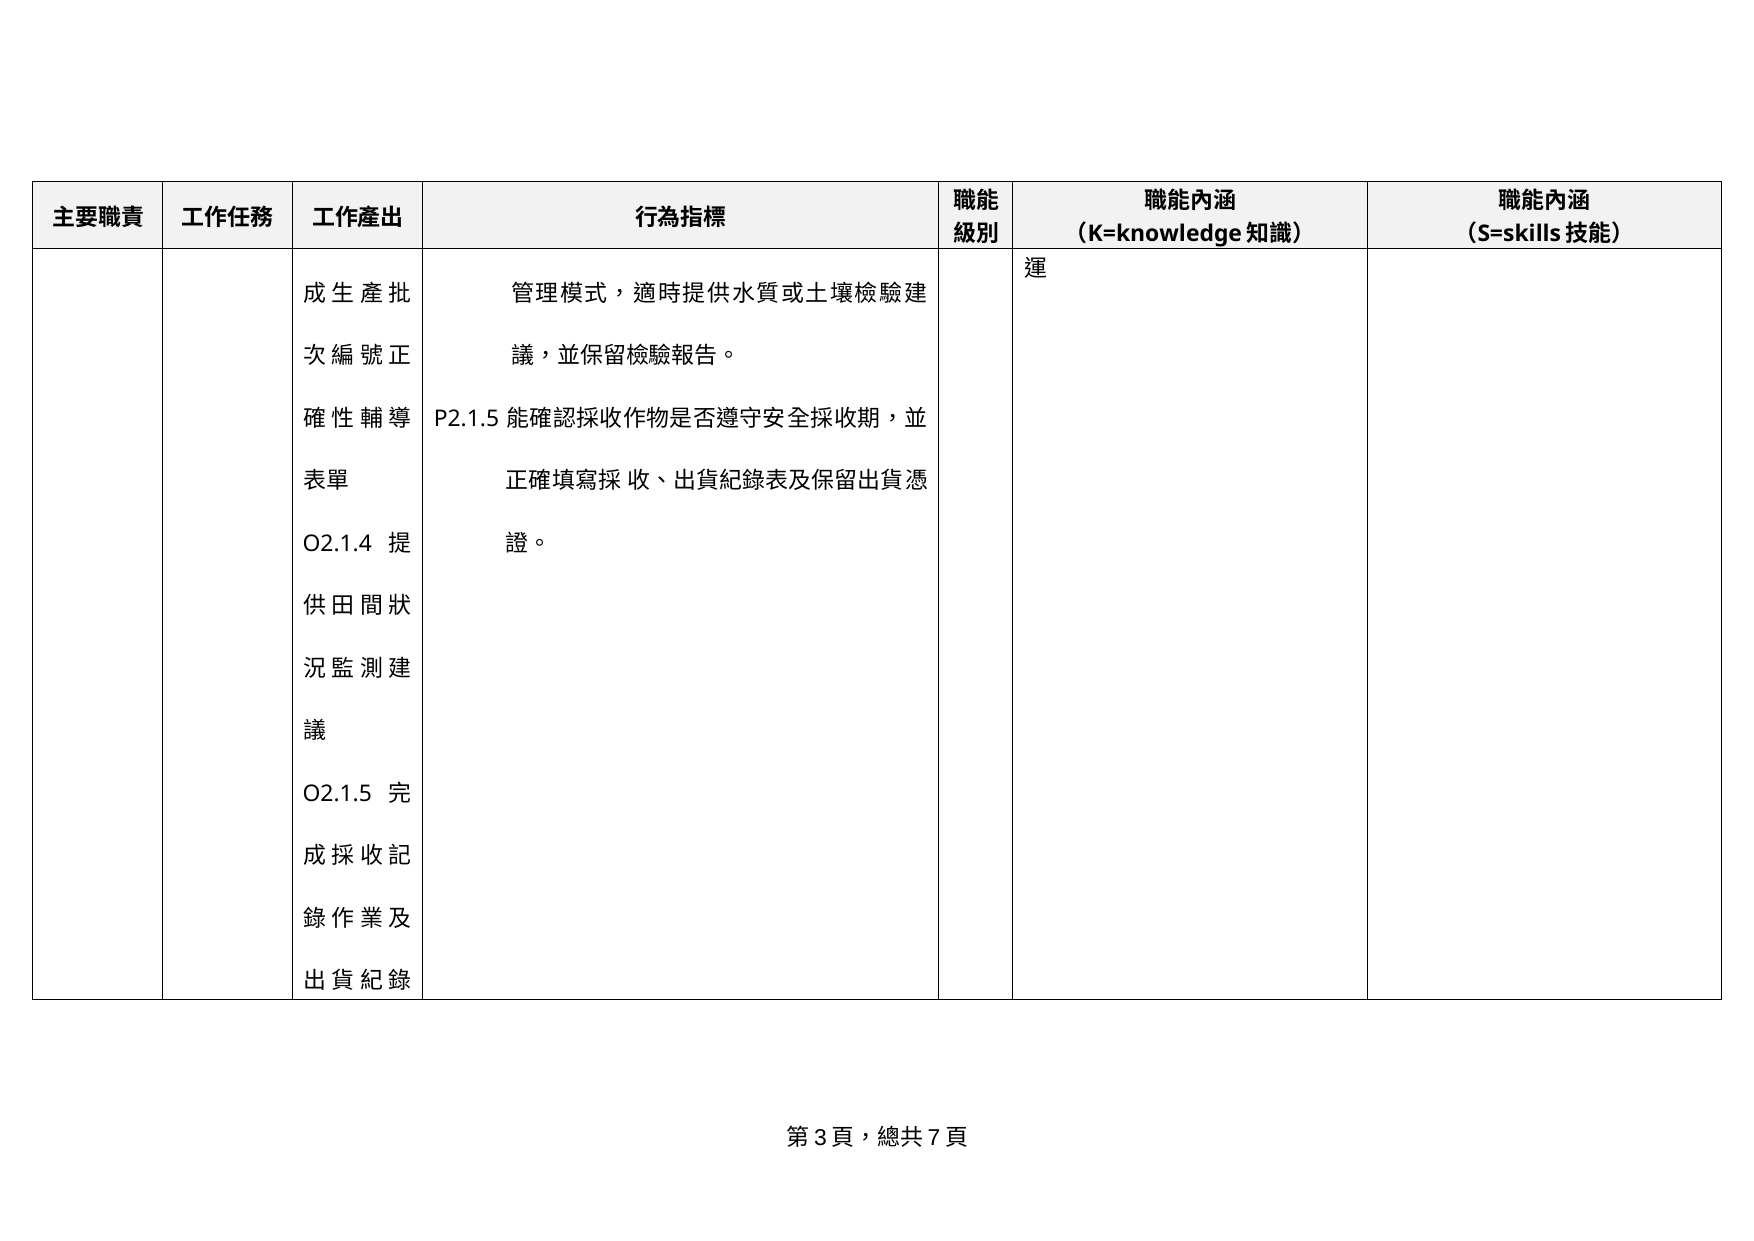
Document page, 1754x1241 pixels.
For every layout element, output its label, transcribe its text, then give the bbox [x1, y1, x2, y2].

table_header 職能內涵 （S=skills技能） [1368, 182, 1721, 248]
table_cell 運 [1013, 249, 1367, 999]
table_header 行為指標 [423, 182, 938, 248]
table_cell [163, 249, 292, 999]
table_header 職能內涵 （K=knowledge知識） [1013, 182, 1367, 248]
table_cell [33, 249, 162, 999]
table_header 工作產出 [293, 182, 422, 248]
table_cell 成生產批次編號正確性輔導表單 O2.1.4 提供田間狀況監測建議 O2.1.5 完成採收記錄作業及出貨紀錄 [293, 249, 422, 999]
table_header 職能 級別 [939, 182, 1012, 248]
table_cell [1368, 249, 1721, 999]
table_header 主要職責 [33, 182, 162, 248]
table_header 工作任務 [163, 182, 292, 248]
table_cell 管理模式，適時提供水質或土壤檢驗建 議，並保留檢驗報告。 P2.1.5 能確認採收作物是否遵守安全採收期，並正確填寫採 收、出貨紀錄表及保留出貨憑證。 [423, 249, 938, 999]
table_cell [939, 249, 1012, 999]
